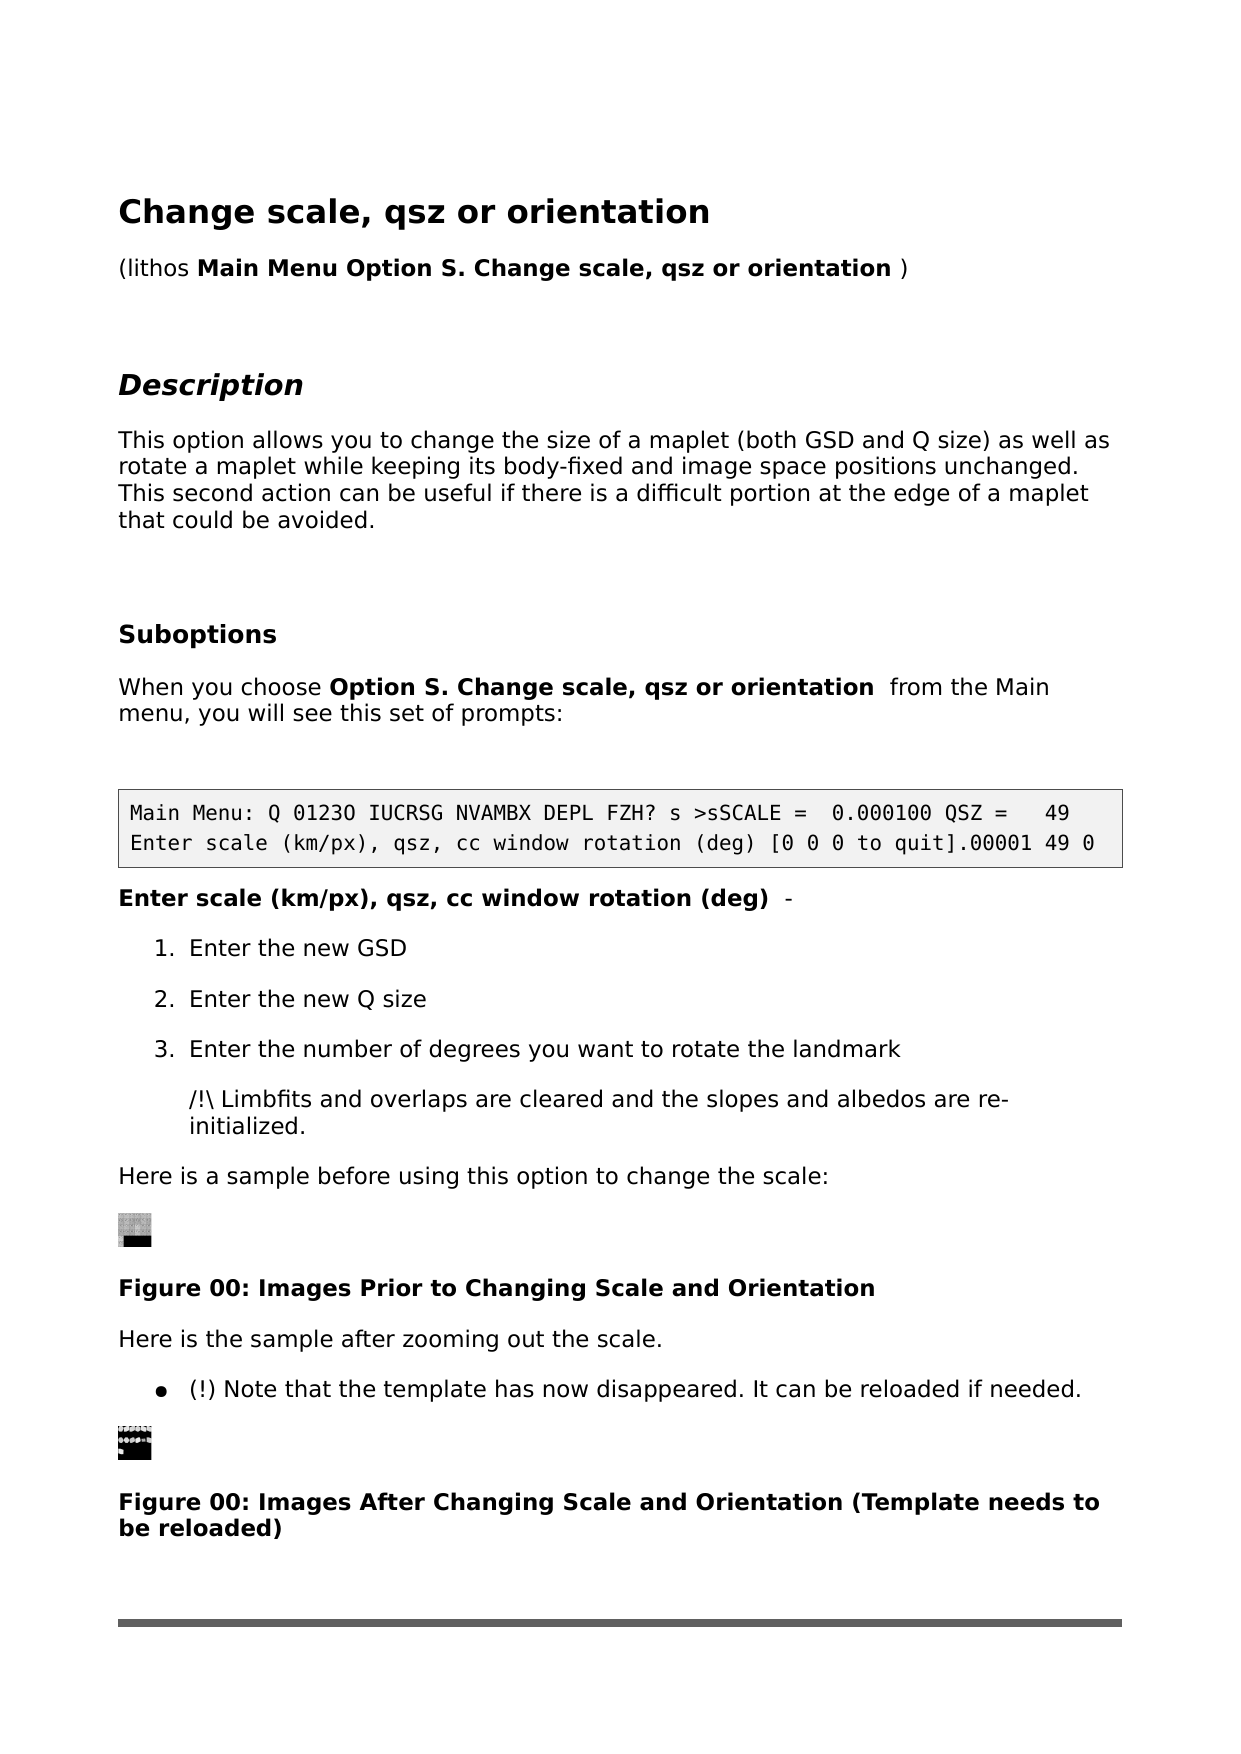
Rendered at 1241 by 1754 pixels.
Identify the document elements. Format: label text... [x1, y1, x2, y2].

text Here is a sample before using this option to change the scale: [118, 1163, 1122, 1190]
picture [118, 1213, 152, 1247]
list Enter the new Q size [153, 986, 1122, 1012]
text Figure 00: Images After Changing Scale and Orientation (Template needs to be reloaded) [118, 1489, 1122, 1542]
list Enter the new GSD [153, 936, 1122, 962]
text When you choose Option S. Change scale, qsz or orientation from the Main menu, you will see this set of prompts: [118, 674, 1122, 727]
subtitle Description [118, 369, 1122, 402]
subtitle Suboptions [118, 620, 1122, 649]
list /!\ Limbfits and overlaps are cleared and the slopes and albedos are re-initialized. [153, 1086, 1122, 1139]
text Figure 00: Images Prior to Changing Scale and Orientation [118, 1276, 1122, 1302]
list (!) Note that the template has now disappeared. It can be reloaded if needed. [153, 1376, 1122, 1403]
subtitle Change scale, qsz or orientation [118, 193, 1122, 231]
text This option allows you to change the size of a maplet (both GSD and Q size) as well as rotate a maplet while keeping its body-fixed and image space positions unchanged. This second action can be useful if there is a difficult portion at the edge of a maplet that could be avoided. [118, 427, 1122, 533]
text Main Menu: Q 0123O IUCRSG NVAMBX DEPL FZH? s >sSCALE = 0.000100 QSZ = 49 Enter scale (km/px), qsz, cc window rotation (deg) [0 0 0 to quit].00001 49 0 [119, 790, 1122, 867]
text Enter scale (km/px), qsz, cc window rotation (deg) - [118, 885, 1122, 912]
picture [118, 1426, 152, 1460]
list Enter the number of degrees you want to rotate the landmark [153, 1036, 1122, 1063]
text (lithos Main Menu Option S. Change scale, qsz or orientation ) [118, 255, 1122, 282]
text Here is the sample after zooming out the scale. [118, 1326, 1122, 1352]
